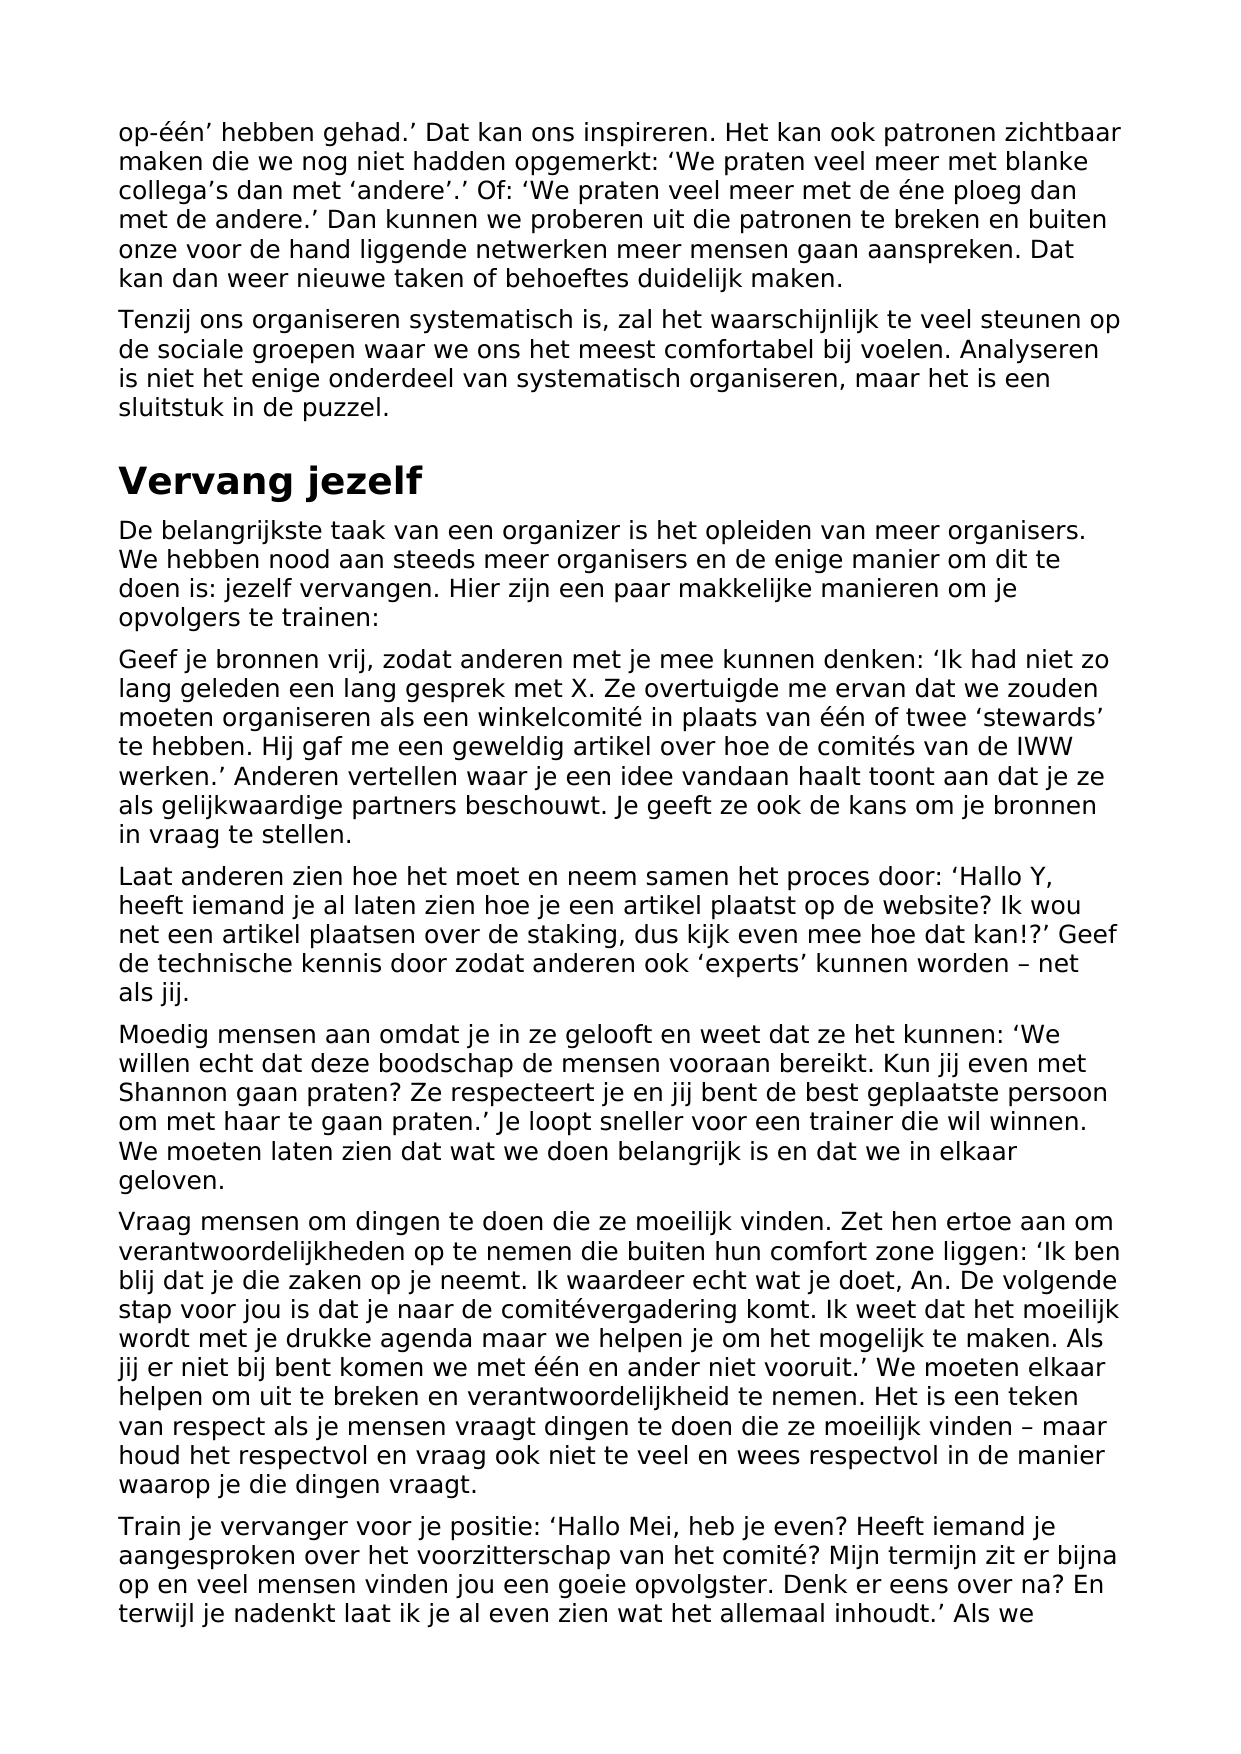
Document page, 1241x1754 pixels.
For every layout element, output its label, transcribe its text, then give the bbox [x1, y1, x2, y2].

text Laat anderen zien hoe het moet en neem samen het proces door: ‘Hallo Y, heeft iemand je al laten zien hoe je een artikel plaatst op de website? Ik wou net een artikel plaatsen over de staking, dus kijk even mee hoe dat kan!?’ Geef de technische kennis door zodat anderen ook ‘experts’ kunnen worden – net als jij. [118, 862, 1122, 1008]
text Vraag mensen om dingen te doen die ze moeilijk vinden. Zet hen ertoe aan om verantwoordelijkheden op te nemen die buiten hun comfort zone liggen: ‘Ik ben blij dat je die zaken op je neemt. Ik waardeer echt wat je doet, An. De volgende stap voor jou is dat je naar de comitévergadering komt. Ik weet dat het moeilijk wordt met je drukke agenda maar we helpen je om het mogelijk te maken. Als jij er niet bij bent komen we met één en ander niet vooruit.’ We moeten elkaar helpen om uit te breken en verantwoordelijkheid te nemen. Het is een teken van respect als je mensen vraagt dingen te doen die ze moeilijk vinden – maar houd het respectvol en vraag ook niet te veel en wees respectvol in de manier waarop je die dingen vraagt. [118, 1208, 1122, 1499]
text De belangrijkste taak van een organizer is het opleiden van meer organisers. We hebben nood aan steeds meer organisers en de enige manier om dit te doen is: jezelf vervangen. Hier zijn een paar makkelijke manieren om je opvolgers te trainen: [118, 516, 1122, 633]
text Train je vervanger voor je positie: ‘Hallo Mei, heb je even? Heeft iemand je aangesproken over het voorzitterschap van het comité? Mijn termijn zit er bijna op en veel mensen vinden jou een goeie opvolgster. Denk er eens over na? En terwijl je nadenkt laat ik je al even zien wat het allemaal inhoudt.’ Als we [118, 1512, 1122, 1628]
text Geef je bronnen vrij, zodat anderen met je mee kunnen denken: ‘Ik had niet zo lang geleden een lang gesprek met X. Ze overtuigde me ervan dat we zouden moeten organiseren als een winkelcomité in plaats van één of twee ‘stewards’ te hebben. Hij gaf me een geweldig artikel over hoe de comités van de IWW werken.’ Anderen vertellen waar je een idee vandaan haalt toont aan dat je ze als gelijkwaardige partners beschouwt. Je geeft ze ook de kans om je bronnen in vraag te stellen. [118, 645, 1122, 849]
text Tenzij ons organiseren systematisch is, zal het waarschijnlijk te veel steunen op de sociale groepen waar we ons het meest comfortabel bij voelen. Analyseren is niet het enige onderdeel van systematisch organiseren, maar het is een sluitstuk in de puzzel. [118, 306, 1122, 422]
text op-één’ hebben gehad.’ Dat kan ons inspireren. Het kan ook patronen zichtbaar maken die we nog niet hadden opgemerkt: ‘We praten veel meer met blanke collega’s dan met ‘andere’.’ Of: ‘We praten veel meer met de éne ploeg dan met de andere.’ Dan kunnen we proberen uit die patronen te breken en buiten onze voor de hand liggende netwerken meer mensen gaan aanspreken. Dat kan dan weer nieuwe taken of behoeftes duidelijk maken. [118, 118, 1122, 293]
subtitle Vervang jezelf [118, 460, 1122, 503]
text Moedig mensen aan omdat je in ze gelooft en weet dat ze het kunnen: ‘We willen echt dat deze boodschap de mensen vooraan bereikt. Kun jij even met Shannon gaan praten? Ze respecteert je en jij bent de best geplaatste persoon om met haar te gaan praten.’ Je loopt sneller voor een trainer die wil winnen. We moeten laten zien dat wat we doen belangrijk is en dat we in elkaar geloven. [118, 1020, 1122, 1195]
